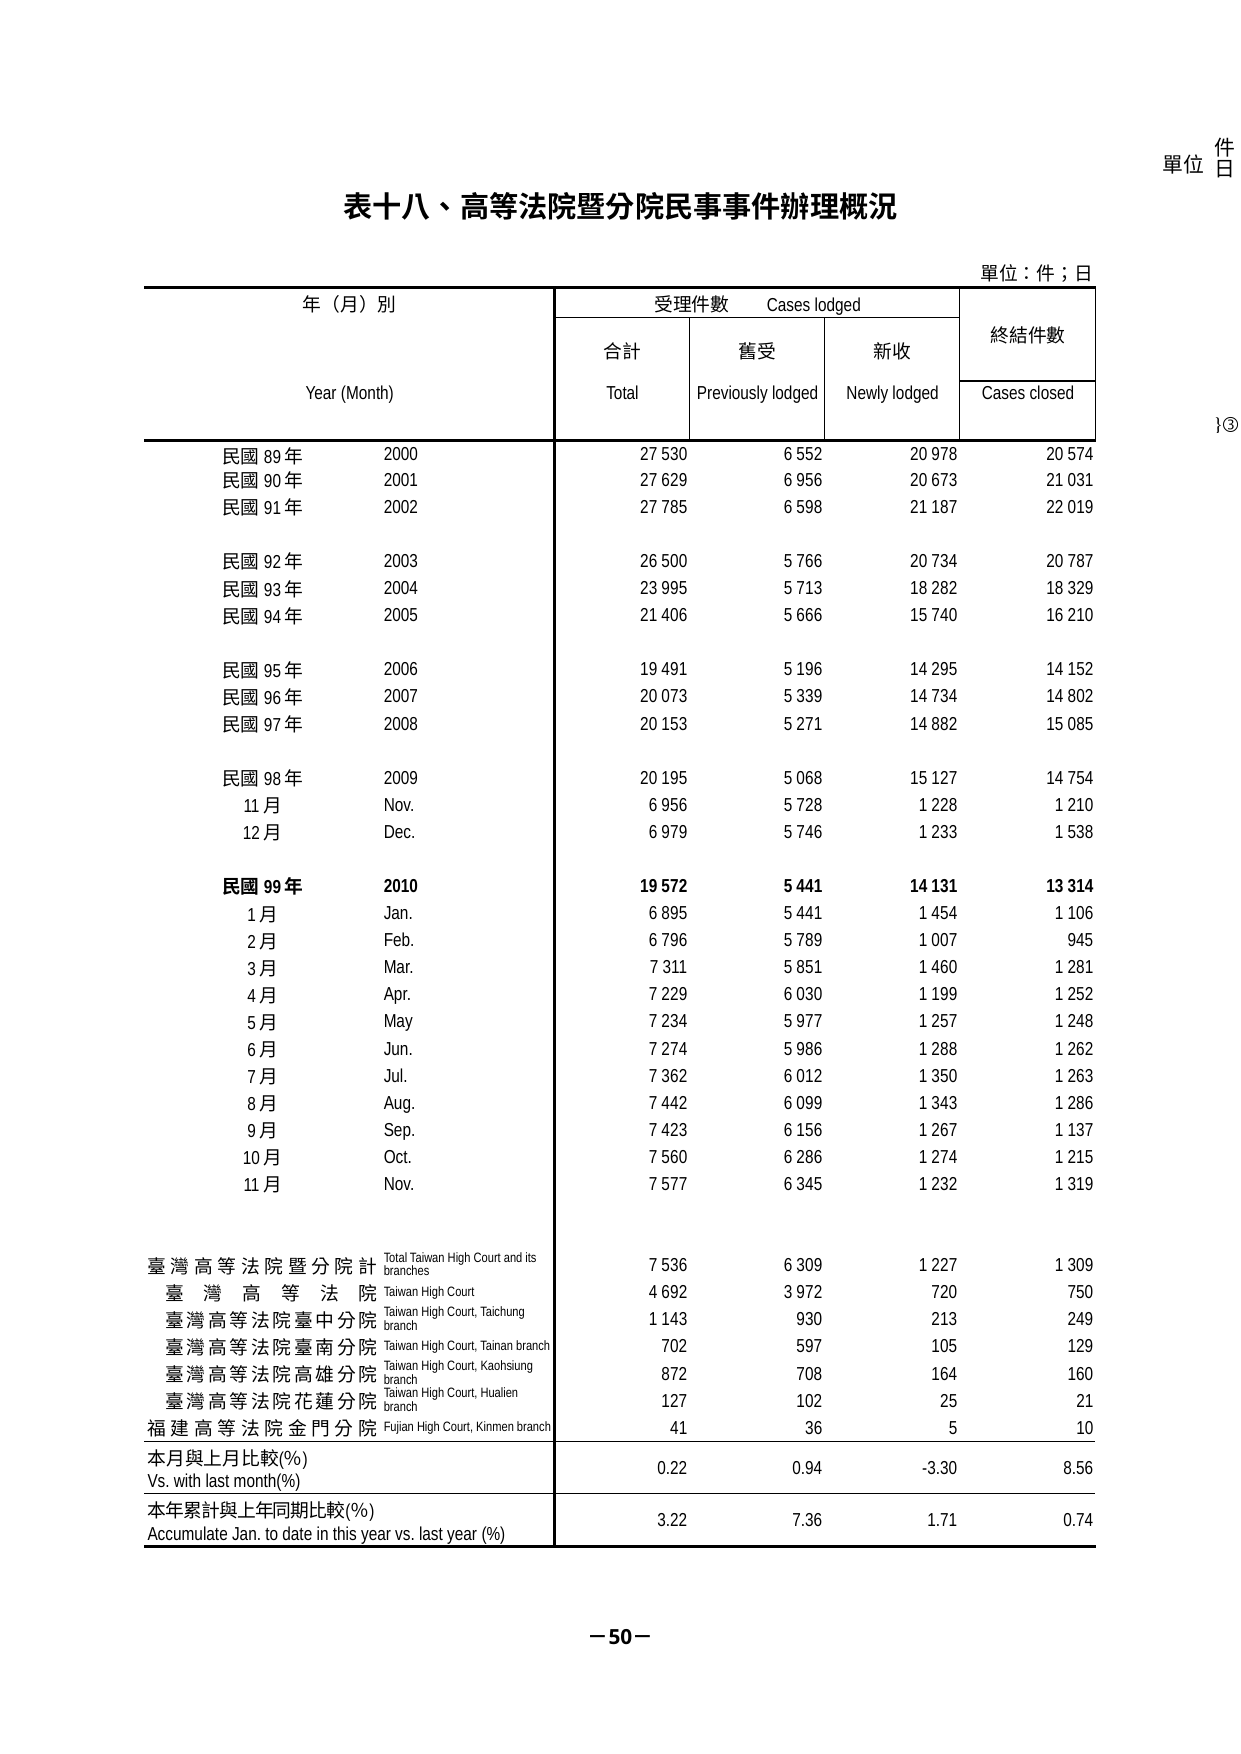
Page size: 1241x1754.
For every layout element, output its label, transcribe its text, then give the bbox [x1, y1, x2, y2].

table_cell 14 882 [825, 710, 960, 737]
text 單位：件；日 [148, 259, 1092, 286]
table_cell 11月 [144, 791, 381, 818]
table_cell 2月 [144, 926, 381, 953]
table_cell Jan. [381, 899, 553, 926]
table_cell 2002 [381, 493, 553, 520]
table_cell 民國 90年 [144, 466, 381, 493]
table_cell 1 143 [556, 1306, 690, 1333]
table_cell 1 343 [825, 1089, 960, 1116]
table_cell [960, 520, 1096, 547]
table_cell 5月 [144, 1008, 381, 1035]
table_cell 6 309 [690, 1251, 825, 1278]
table_cell Taiwan High Court, Tainan branch [381, 1333, 553, 1360]
table_cell 6 012 [690, 1062, 825, 1089]
table_cell 1 274 [825, 1143, 960, 1170]
table_cell 1 262 [960, 1035, 1096, 1062]
table_cell 1 309 [960, 1251, 1096, 1278]
table_cell May [381, 1008, 553, 1035]
table_cell 7.36 [690, 1494, 825, 1545]
table_cell 5 766 [690, 547, 825, 574]
table_cell Taiwan High Court, Taichung branch [381, 1306, 553, 1333]
table_cell 2000 [381, 442, 553, 466]
table_cell 1 228 [825, 791, 960, 818]
table_header 終結件數 [960, 289, 1095, 380]
table_cell [690, 520, 825, 547]
table_cell [960, 1224, 1096, 1251]
table_cell 14 754 [960, 764, 1096, 791]
table_cell Total Taiwan High Court and its branches [381, 1251, 553, 1278]
table_cell 6 286 [690, 1143, 825, 1170]
table_cell 9月 [144, 1116, 381, 1143]
table_cell 26 500 [556, 547, 690, 574]
table_cell 0.74 [960, 1493, 1096, 1545]
table_cell [144, 845, 381, 872]
table_cell 6 979 [556, 818, 690, 845]
table_cell 民國 98年 [144, 764, 381, 791]
table_cell 本年累計與上年同期比較(％) Accumulate Jan. to date in this year vs. last year (%) [144, 1494, 553, 1545]
table_cell [825, 1197, 960, 1224]
table_cell 249 [960, 1306, 1096, 1333]
table_cell 1 286 [960, 1089, 1096, 1116]
table_cell 8月 [144, 1089, 381, 1116]
table_cell 129 [960, 1333, 1096, 1360]
table_cell Sep. [381, 1116, 553, 1143]
table_cell 6 552 [690, 442, 825, 466]
table_cell 7 234 [556, 1008, 690, 1035]
table_cell [381, 629, 553, 656]
table_cell 12月 [144, 818, 381, 845]
table_cell 臺灣高等法院 [144, 1279, 381, 1306]
table_cell 2001 [381, 466, 553, 493]
table_cell [556, 845, 690, 872]
table_cell 1.71 [825, 1494, 960, 1545]
table_cell 1 281 [960, 954, 1096, 981]
table_cell 5 196 [690, 656, 825, 683]
table_cell 新收 [825, 318, 959, 380]
table_cell 20 574 [960, 442, 1096, 466]
table_cell 6 598 [690, 493, 825, 520]
table_cell 5 851 [690, 954, 825, 981]
table_cell 11月 [144, 1170, 381, 1197]
table_cell 213 [825, 1306, 960, 1333]
table_cell 2005 [381, 601, 553, 628]
table_cell [825, 629, 960, 656]
table_cell 6 099 [690, 1089, 825, 1116]
table_cell 750 [960, 1279, 1096, 1306]
table_cell 5 441 [690, 872, 825, 899]
table_cell 臺灣高等法院臺中分院 [144, 1306, 381, 1333]
table_cell [381, 845, 553, 872]
table_cell 民國 91年 [144, 493, 381, 520]
table_cell 5 728 [690, 791, 825, 818]
table_cell 6 030 [690, 981, 825, 1008]
table_cell 20 153 [556, 710, 690, 737]
table_cell 2008 [381, 710, 553, 737]
table_cell 41 [556, 1414, 690, 1441]
table_cell [960, 845, 1096, 872]
table_cell 25 [825, 1387, 960, 1414]
table_cell 6 156 [690, 1116, 825, 1143]
table_cell 民國 97年 [144, 710, 381, 737]
table_cell 1 319 [960, 1170, 1096, 1197]
table_cell [381, 520, 553, 547]
table_cell 2010 [381, 872, 553, 899]
table_cell 14 295 [825, 656, 960, 683]
table_cell 102 [690, 1387, 825, 1414]
table_cell Mar. [381, 954, 553, 981]
table_cell 臺灣高等法院暨分院計 [144, 1251, 381, 1278]
table_cell 1 454 [825, 899, 960, 926]
table_cell -3.30 [825, 1442, 960, 1493]
table_cell 15 740 [825, 601, 960, 628]
table_cell 105 [825, 1333, 960, 1360]
table_cell Cases closed [960, 382, 1095, 439]
table_cell 1 210 [960, 791, 1096, 818]
table_cell 127 [556, 1387, 690, 1414]
table_cell 民國 99年 [144, 872, 381, 899]
table_cell 21 406 [556, 601, 690, 628]
table_cell 3月 [144, 954, 381, 981]
table_cell 臺灣高等法院花蓮分院 [144, 1387, 381, 1414]
table_cell 597 [690, 1333, 825, 1360]
table_cell Total [556, 380, 689, 439]
table_cell 21 [960, 1387, 1096, 1414]
table_cell 7 229 [556, 981, 690, 1008]
table_cell 5 746 [690, 818, 825, 845]
table_cell 20 673 [825, 466, 960, 493]
table_cell 7 274 [556, 1035, 690, 1062]
table_cell 3.22 [556, 1494, 690, 1545]
table_header 受理件數 Cases lodged [556, 289, 959, 317]
table_cell [556, 520, 690, 547]
table_cell 1 007 [825, 926, 960, 953]
table_cell 872 [556, 1360, 690, 1387]
table_cell 930 [690, 1306, 825, 1333]
table_cell Taiwan High Court, Hualien branch [381, 1387, 553, 1414]
table_cell 10 [960, 1414, 1096, 1441]
table_cell 4 692 [556, 1279, 690, 1306]
table_cell 7 577 [556, 1170, 690, 1197]
table_cell Previously lodged [690, 380, 824, 439]
table_cell Dec. [381, 818, 553, 845]
table_cell 2009 [381, 764, 553, 791]
text 表十八、高等法院暨分院民事事件辦理概況 [148, 183, 1092, 225]
table_cell 6 956 [556, 791, 690, 818]
table_cell 20 787 [960, 547, 1096, 574]
table_cell 合計 [556, 318, 689, 380]
table_cell 6 956 [690, 466, 825, 493]
table_cell 14 802 [960, 683, 1096, 710]
table_cell 14 734 [825, 683, 960, 710]
table_cell Fujian High Court, Kinmen branch [381, 1414, 553, 1441]
table_cell 臺灣高等法院臺南分院 [144, 1333, 381, 1360]
table_cell 1 267 [825, 1116, 960, 1143]
table_cell [381, 1197, 553, 1224]
table_cell [825, 1224, 960, 1251]
table_cell 1 257 [825, 1008, 960, 1035]
table_cell 民國 94年 [144, 601, 381, 628]
table_cell 7 362 [556, 1062, 690, 1089]
table_cell 19 572 [556, 872, 690, 899]
table_cell [690, 845, 825, 872]
table_cell 2007 [381, 683, 553, 710]
table_cell 20 195 [556, 764, 690, 791]
table_cell 0.94 [690, 1442, 825, 1493]
table_cell Feb. [381, 926, 553, 953]
table_cell [381, 1224, 553, 1251]
table_cell [825, 845, 960, 872]
table_cell 20 734 [825, 547, 960, 574]
table_cell 7 442 [556, 1089, 690, 1116]
table_cell 1 215 [960, 1143, 1096, 1170]
table_cell [556, 1224, 690, 1251]
table_cell [960, 1197, 1096, 1224]
table_cell 7 423 [556, 1116, 690, 1143]
table_cell 10月 [144, 1143, 381, 1170]
table_cell 160 [960, 1360, 1096, 1387]
table_cell [690, 1197, 825, 1224]
table_cell 5 666 [690, 601, 825, 628]
table_cell [144, 1197, 381, 1224]
table_cell 16 210 [960, 601, 1096, 628]
table_cell 6 895 [556, 899, 690, 926]
table_cell 18 282 [825, 574, 960, 601]
table_cell 1 227 [825, 1251, 960, 1278]
table_cell Newly lodged [825, 380, 959, 439]
table_cell [144, 737, 381, 764]
table_cell [825, 737, 960, 764]
table_cell 舊受 [690, 318, 824, 380]
table_cell Jul. [381, 1062, 553, 1089]
table_cell 7 311 [556, 954, 690, 981]
table_cell 民國 96年 [144, 683, 381, 710]
table_cell 5 713 [690, 574, 825, 601]
table_cell 2004 [381, 574, 553, 601]
table_cell 5 068 [690, 764, 825, 791]
table_cell Aug. [381, 1089, 553, 1116]
table_cell 5 271 [690, 710, 825, 737]
table_cell 22 019 [960, 493, 1096, 520]
table_cell 15 127 [825, 764, 960, 791]
table_cell 1 232 [825, 1170, 960, 1197]
table_cell 1月 [144, 899, 381, 926]
table_cell Nov. [381, 1170, 553, 1197]
table_cell 13 314 [960, 872, 1096, 899]
table_cell 7 536 [556, 1251, 690, 1278]
table_cell [144, 1224, 381, 1251]
table_cell [381, 737, 553, 764]
table_cell Taiwan High Court, Kaohsiung branch [381, 1360, 553, 1387]
table_cell [960, 737, 1096, 764]
table_cell 5 [825, 1414, 960, 1441]
table_cell 21 031 [960, 466, 1096, 493]
table_cell Taiwan High Court [381, 1279, 553, 1306]
table_cell 1 460 [825, 954, 960, 981]
table_cell 1 538 [960, 818, 1096, 845]
table_cell 1 137 [960, 1116, 1096, 1143]
table_cell 15 085 [960, 710, 1096, 737]
table_cell 1 252 [960, 981, 1096, 1008]
table_cell 14 131 [825, 872, 960, 899]
table_cell 720 [825, 1279, 960, 1306]
table_cell Oct. [381, 1143, 553, 1170]
table_header 年（月）別 [144, 289, 553, 380]
table_cell 20 978 [825, 442, 960, 466]
table_cell 27 785 [556, 493, 690, 520]
table_cell 27 629 [556, 466, 690, 493]
table_cell 3 972 [690, 1279, 825, 1306]
table_cell 民國 92年 [144, 547, 381, 574]
table_cell [556, 737, 690, 764]
table_cell 18 329 [960, 574, 1096, 601]
text [1162, 173, 1240, 181]
table_cell 臺灣高等法院高雄分院 [144, 1360, 381, 1387]
table_cell 14 152 [960, 656, 1096, 683]
table_cell 1 106 [960, 899, 1096, 926]
table_cell 2006 [381, 656, 553, 683]
table_cell [556, 629, 690, 656]
table_cell [144, 520, 381, 547]
table_cell 6 796 [556, 926, 690, 953]
text 單位： [1162, 148, 1212, 173]
table_cell 7月 [144, 1062, 381, 1089]
table_cell [960, 629, 1096, 656]
table_header 年（月）別 [1215, 410, 1240, 433]
table_cell [556, 1197, 690, 1224]
table_cell 708 [690, 1360, 825, 1387]
table_cell Apr. [381, 981, 553, 1008]
table_cell 民國 89年 [144, 442, 381, 466]
table_cell Jun. [381, 1035, 553, 1062]
table_cell Nov. [381, 791, 553, 818]
text 件日 [1212, 137, 1240, 180]
table_cell 164 [825, 1360, 960, 1387]
table_cell 8.56 [960, 1441, 1096, 1493]
table_cell 5 977 [690, 1008, 825, 1035]
table_cell [690, 1224, 825, 1251]
table_cell 民國 95年 [144, 656, 381, 683]
table_cell 2003 [381, 547, 553, 574]
table_cell 19 491 [556, 656, 690, 683]
table_cell [144, 629, 381, 656]
table_cell 702 [556, 1333, 690, 1360]
table_cell 4月 [144, 981, 381, 1008]
table_cell 1 199 [825, 981, 960, 1008]
table_cell [690, 629, 825, 656]
table_cell 0.22 [556, 1442, 690, 1493]
table_cell [825, 520, 960, 547]
table_cell 945 [960, 926, 1096, 953]
table_cell 1 288 [825, 1035, 960, 1062]
table_cell 23 995 [556, 574, 690, 601]
table_cell 民國 93年 [144, 574, 381, 601]
table_cell 36 [690, 1414, 825, 1441]
table_cell 5 339 [690, 683, 825, 710]
table_cell 6月 [144, 1035, 381, 1062]
table_cell 1 233 [825, 818, 960, 845]
table_cell 福建高等法院金門分院 [144, 1414, 381, 1441]
table_cell 本月與上月比較(％) Vs. with last month(%) [144, 1442, 553, 1493]
table_cell 1 248 [960, 1008, 1096, 1035]
table_cell 1 350 [825, 1062, 960, 1089]
table_cell 5 986 [690, 1035, 825, 1062]
table_cell 7 560 [556, 1143, 690, 1170]
table_cell 27 530 [556, 442, 690, 466]
table_cell 20 073 [556, 683, 690, 710]
table_cell 6 345 [690, 1170, 825, 1197]
table_cell 1 263 [960, 1062, 1096, 1089]
table_cell 21 187 [825, 493, 960, 520]
table_cell Year (Month) [144, 380, 553, 439]
table_cell [690, 737, 825, 764]
table_cell 5 441 [690, 899, 825, 926]
table_cell 5 789 [690, 926, 825, 953]
